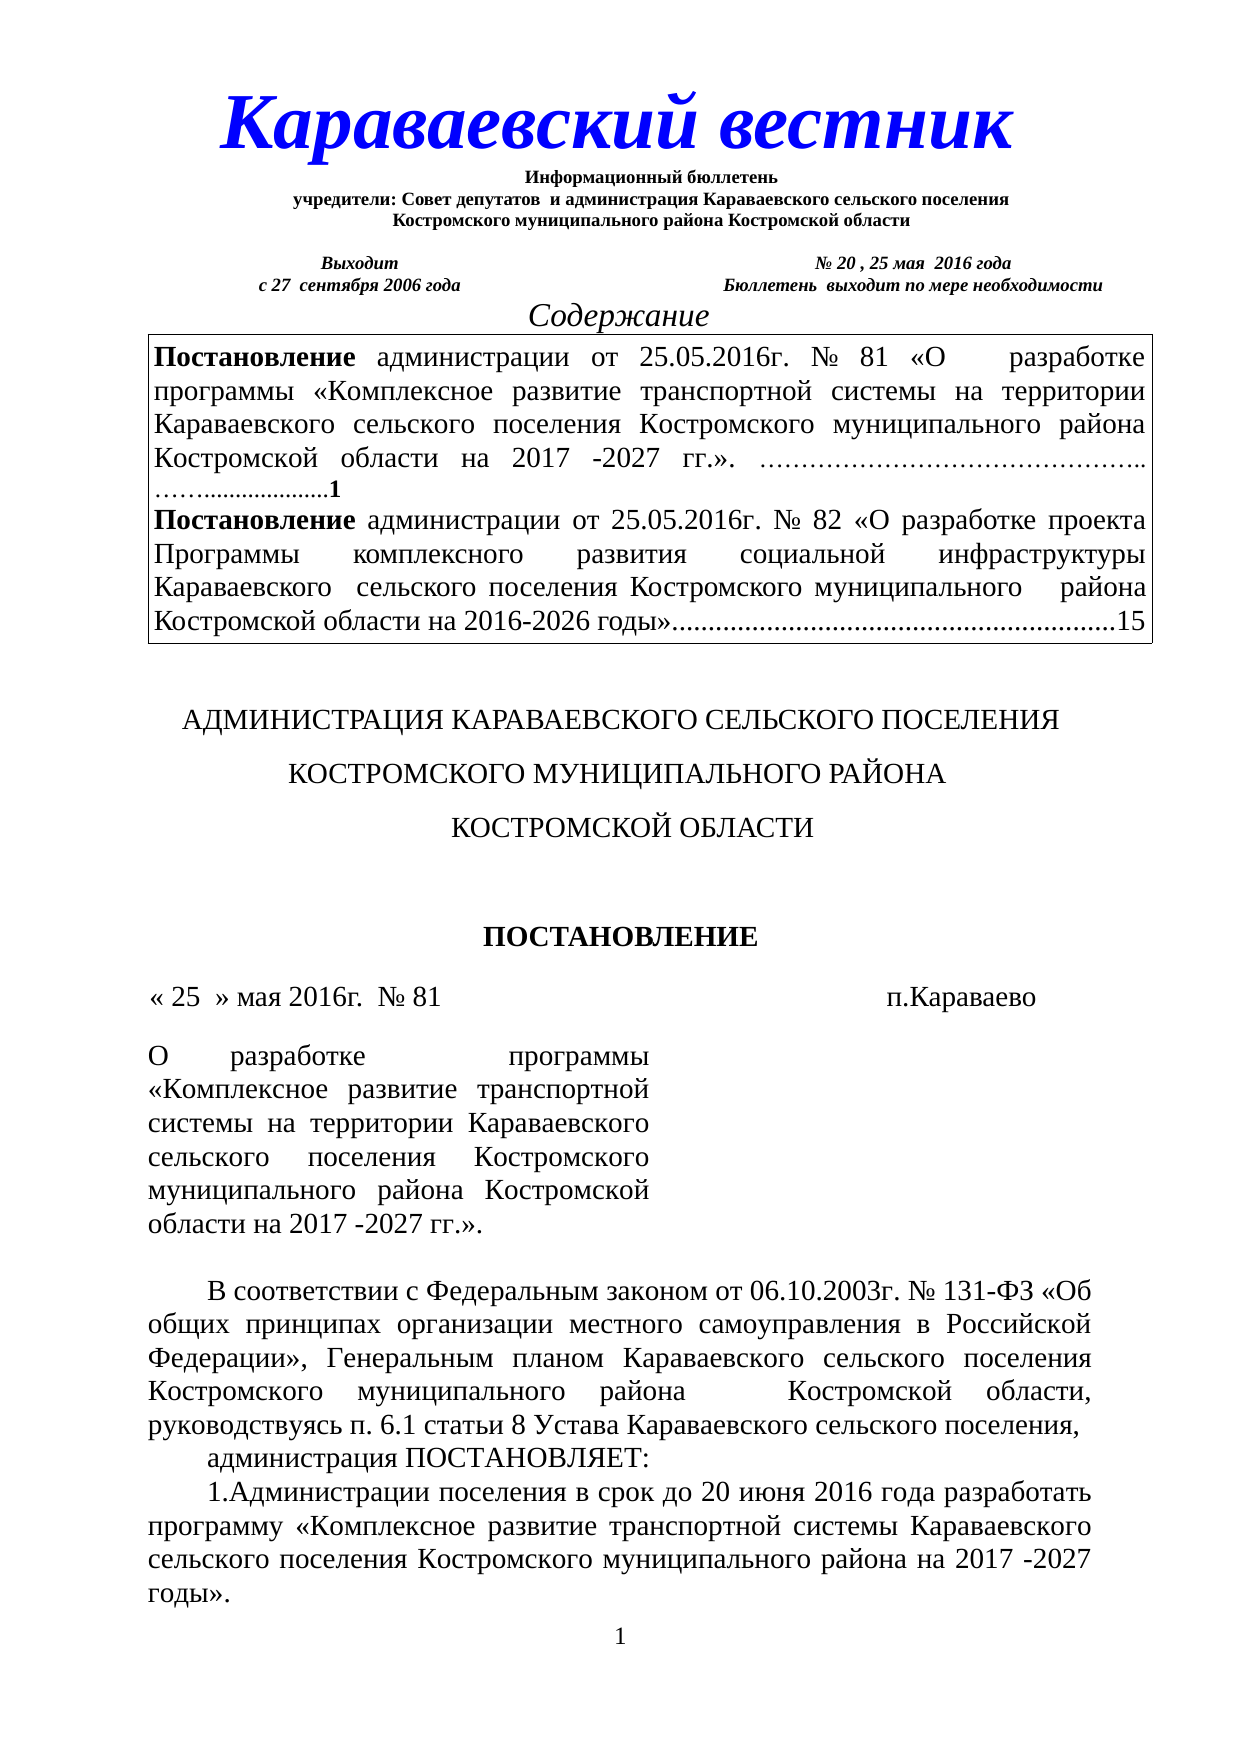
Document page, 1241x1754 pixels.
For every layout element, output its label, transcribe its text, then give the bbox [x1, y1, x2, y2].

table_header Выходит с 27 сентября 2006 года [66, 252, 592, 295]
text О разработке программы «Комплексное развитие транспортной системы на территории Караваевского сельского поселения Костромского муниципального района Костромской области на 2017 -2027 гг.». [148, 1038, 649, 1239]
subtitle Караваевский вестник [148, 75, 1092, 166]
subtitle Информационный бюллетень [210, 166, 1092, 188]
text « 25 » мая 2016г. № 81 п.Караваево [149, 979, 1092, 1012]
text Костромского муниципального района Костромской области [148, 209, 1092, 231]
table_header Постановление администрации от 25.05.2016г. № 81 «О разработке программы «Комплексное развитие транспортной системы на территории Караваевского сельского поселения Костромского муниципального района Костромской области на 2017 -2027 гг.». ………………………………………..……....................1 Постановление администрации от 25.05.2016г. № 82 «О разработке проекта Программы комплексного развития социальной инфраструктуры Караваевского сельского поселения Костромского муниципального района Костромской области на 2016-2026 годы».............................................................15 [149, 335, 1152, 642]
text В соответствии с Федеральным законом от 06.10.2003г. № 131-ФЗ «Об общих принципах организации местного самоуправления в Российской Федерации», Генеральным планом Караваевского сельского поселения Костромского муниципального района Костромской области, руководствуясь п. 6.1 статьи 8 Устава Караваевского сельского поселения, [148, 1273, 1092, 1441]
text КОСТРОМСКОЙ ОБЛАСТИ [173, 811, 1092, 844]
text ПОСТАНОВЛЕНИЕ [149, 919, 1092, 953]
text АДМИНИСТРАЦИЯ КАРАВАЕВСКОГО СЕЛЬСКОГО ПОСЕЛЕНИЯ [149, 702, 1092, 735]
text администрация ПОСТАНОВЛЯЕТ: [148, 1441, 1092, 1474]
table_header № 20 , 25 мая 2016 года Бюллетень выходит по мере необходимости [592, 252, 1174, 295]
text учредители: Совет депутатов и администрация Караваевского сельского поселения [148, 188, 1092, 209]
text Содержание [148, 295, 1092, 334]
text КОСТРОМСКОГО МУНИЦИПАЛЬНОГО РАЙОНА [149, 756, 1092, 790]
text 1.Администрации поселения в срок до 20 июня 2016 года разработать программу «Комплексное развитие транспортной системы Караваевского сельского поселения Костромского муниципального района на 2017 -2027 годы». [148, 1474, 1092, 1608]
